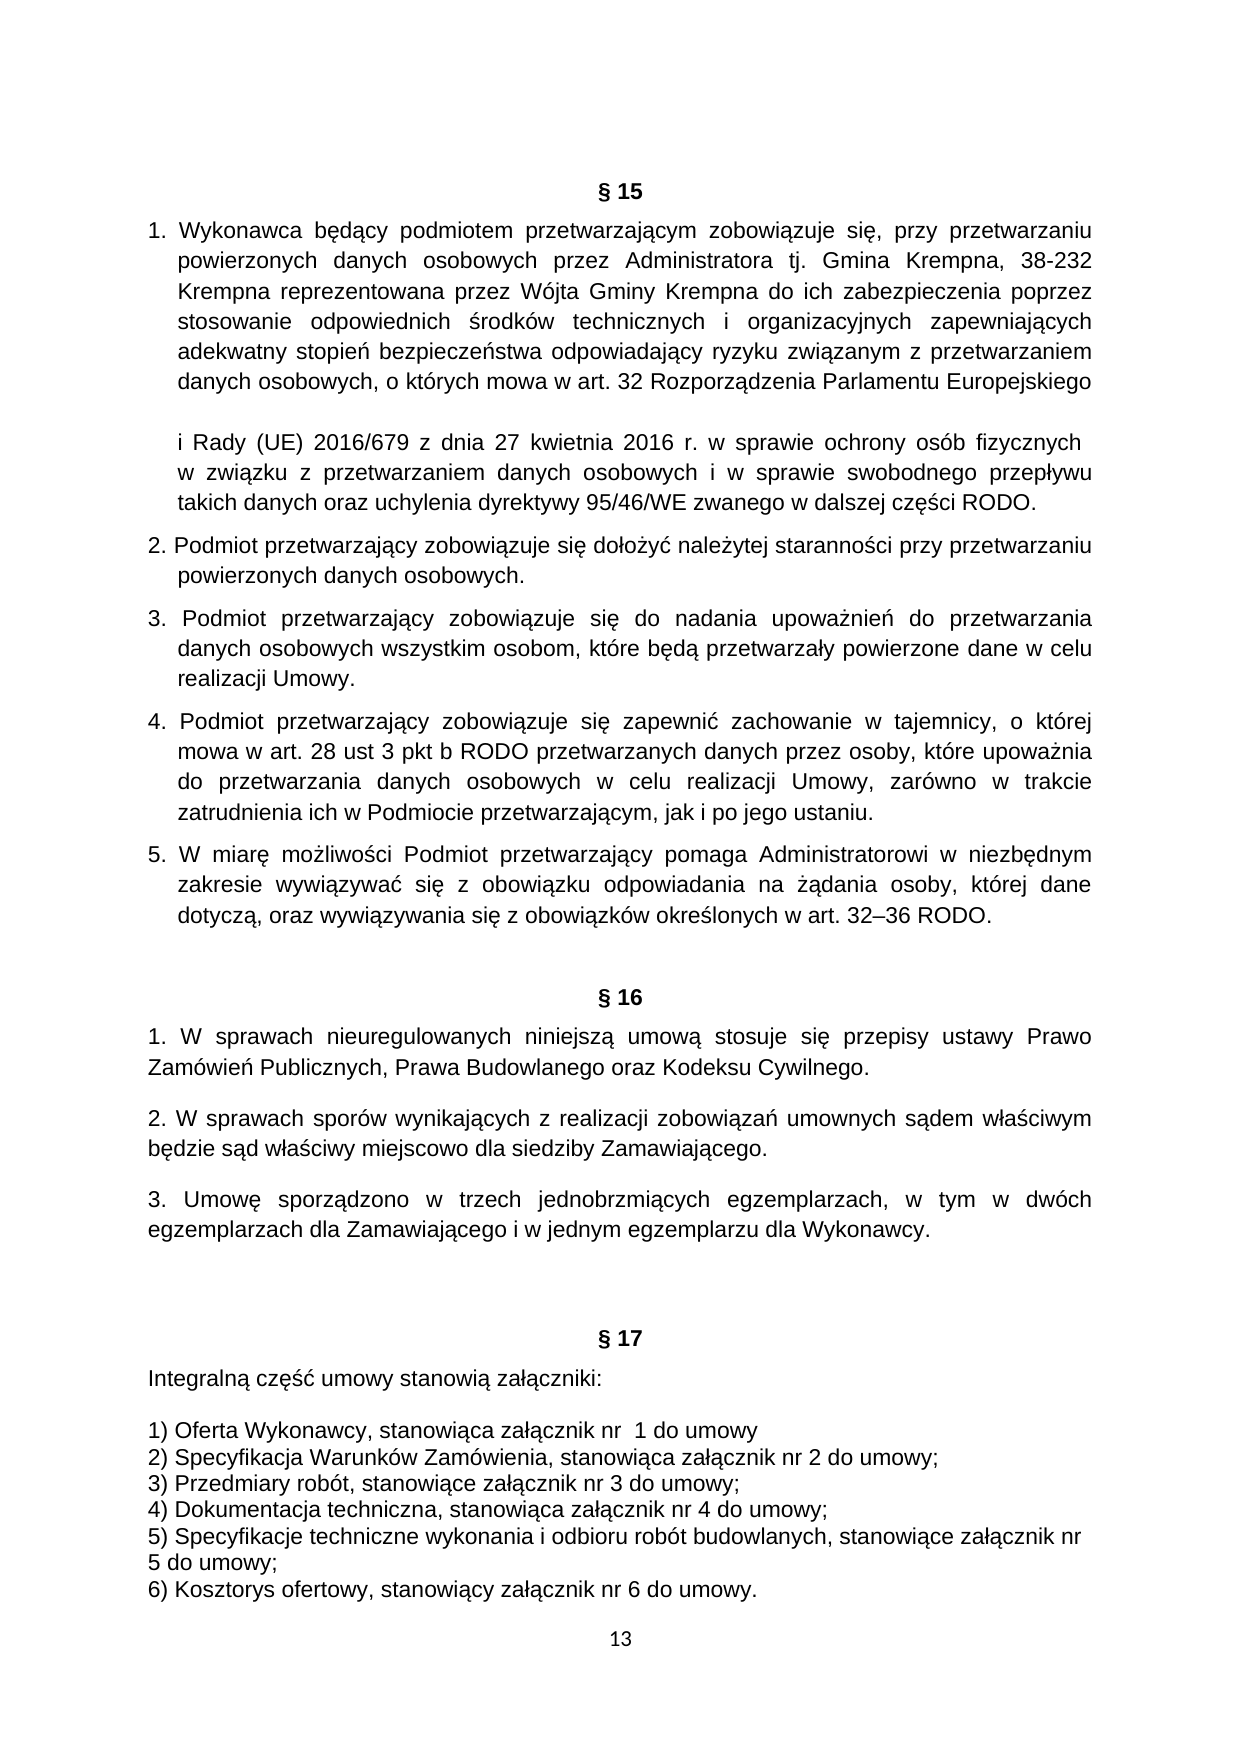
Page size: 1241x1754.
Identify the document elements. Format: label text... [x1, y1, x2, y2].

text 2. Podmiot przetwarzający zobowiązuje się dołożyć należytej staranności przy przetwarzaniu powierzonych danych osobowych. [148, 532, 1093, 588]
text 1. W sprawach nieuregulowanych niniejszą umową stosuje się przepisy ustawy Prawo Zamówień Publicznych, Prawa Budowlanego oraz Kodeksu Cywilnego. [148, 1023, 1093, 1080]
text § 17 [148, 1325, 1093, 1352]
text 6) Kosztorys ofertowy, stanowiący załącznik nr 6 do umowy. [148, 1576, 1093, 1602]
text 4) Dokumentacja techniczna, stanowiąca załącznik nr 4 do umowy; [148, 1496, 1093, 1523]
text 5. W miarę możliwości Podmiot przetwarzający pomaga Administratorowi w niezbędnym zakresie wywiązywać się z obowiązku odpowiadania na żądania osoby, której dane dotyczą, oraz wywiązywania się z obowiązków określonych w art. 32–36 RODO. [148, 841, 1093, 928]
text 1) Oferta Wykonawcy, stanowiąca załącznik nr 1 do umowy [148, 1417, 1093, 1444]
text 2) Specyfikacja Warunków Zamówienia, stanowiąca załącznik nr 2 do umowy; [148, 1444, 1093, 1470]
text 3. Umowę sporządzono w trzech jednobrzmiących egzemplarzach, w tym w dwóch egzemplarzach dla Zamawiającego i w jednym egzemplarzu dla Wykonawcy. [148, 1186, 1093, 1242]
text § 15 [148, 178, 1093, 204]
text § 16 [148, 984, 1093, 1010]
text 3. Podmiot przetwarzający zobowiązuje się do nadania upoważnień do przetwarzania danych osobowych wszystkim osobom, które będą przetwarzały powierzone dane w celu realizacji Umowy. [148, 605, 1093, 692]
text Integralną część umowy stanowią załączniki: [148, 1365, 1093, 1391]
text 3) Przedmiary robót, stanowiące załącznik nr 3 do umowy; [148, 1470, 1093, 1496]
text 2. W sprawach sporów wynikających z realizacji zobowiązań umownych sądem właściwym będzie sąd właściwy miejscowo dla siedziby Zamawiającego. [148, 1104, 1093, 1161]
text 4. Podmiot przetwarzający zobowiązuje się zapewnić zachowanie w tajemnicy, o której mowa w art. 28 ust 3 pkt b RODO przetwarzanych danych przez osoby, które upoważnia do przetwarzania danych osobowych w celu realizacji Umowy, zarówno w trakcie zatrudnienia ich w Podmiocie przetwarzającym, jak i po jego ustaniu. [148, 708, 1093, 825]
text 1. Wykonawca będący podmiotem przetwarzającym zobowiązuje się, przy przetwarzaniu powierzonych danych osobowych przez Administratora tj. Gmina Krempna, 38-232 Krempna reprezentowana przez Wójta Gminy Krempna do ich zabezpieczenia poprzez stosowanie odpowiednich środków technicznych i organizacyjnych zapewniających adekwatny stopień bezpieczeństwa odpowiadający ryzyku związanym z przetwarzaniem danych osobowych, o których mowa w art. 32 Rozporządzenia Parlamentu Europejskiego i Rady (UE) 2016/679 z dnia 27 kwietnia 2016 r. w sprawie ochrony osób fizycznych w związku z przetwarzaniem danych osobowych i w sprawie swobodnego przepływu takich danych oraz uchylenia dyrektywy 95/46/WE zwanego w dalszej części RODO. [148, 217, 1093, 516]
text 5) Specyfikacje techniczne wykonania i odbioru robót budowlanych, stanowiące załącznik nr 5 do umowy; [148, 1523, 1093, 1576]
